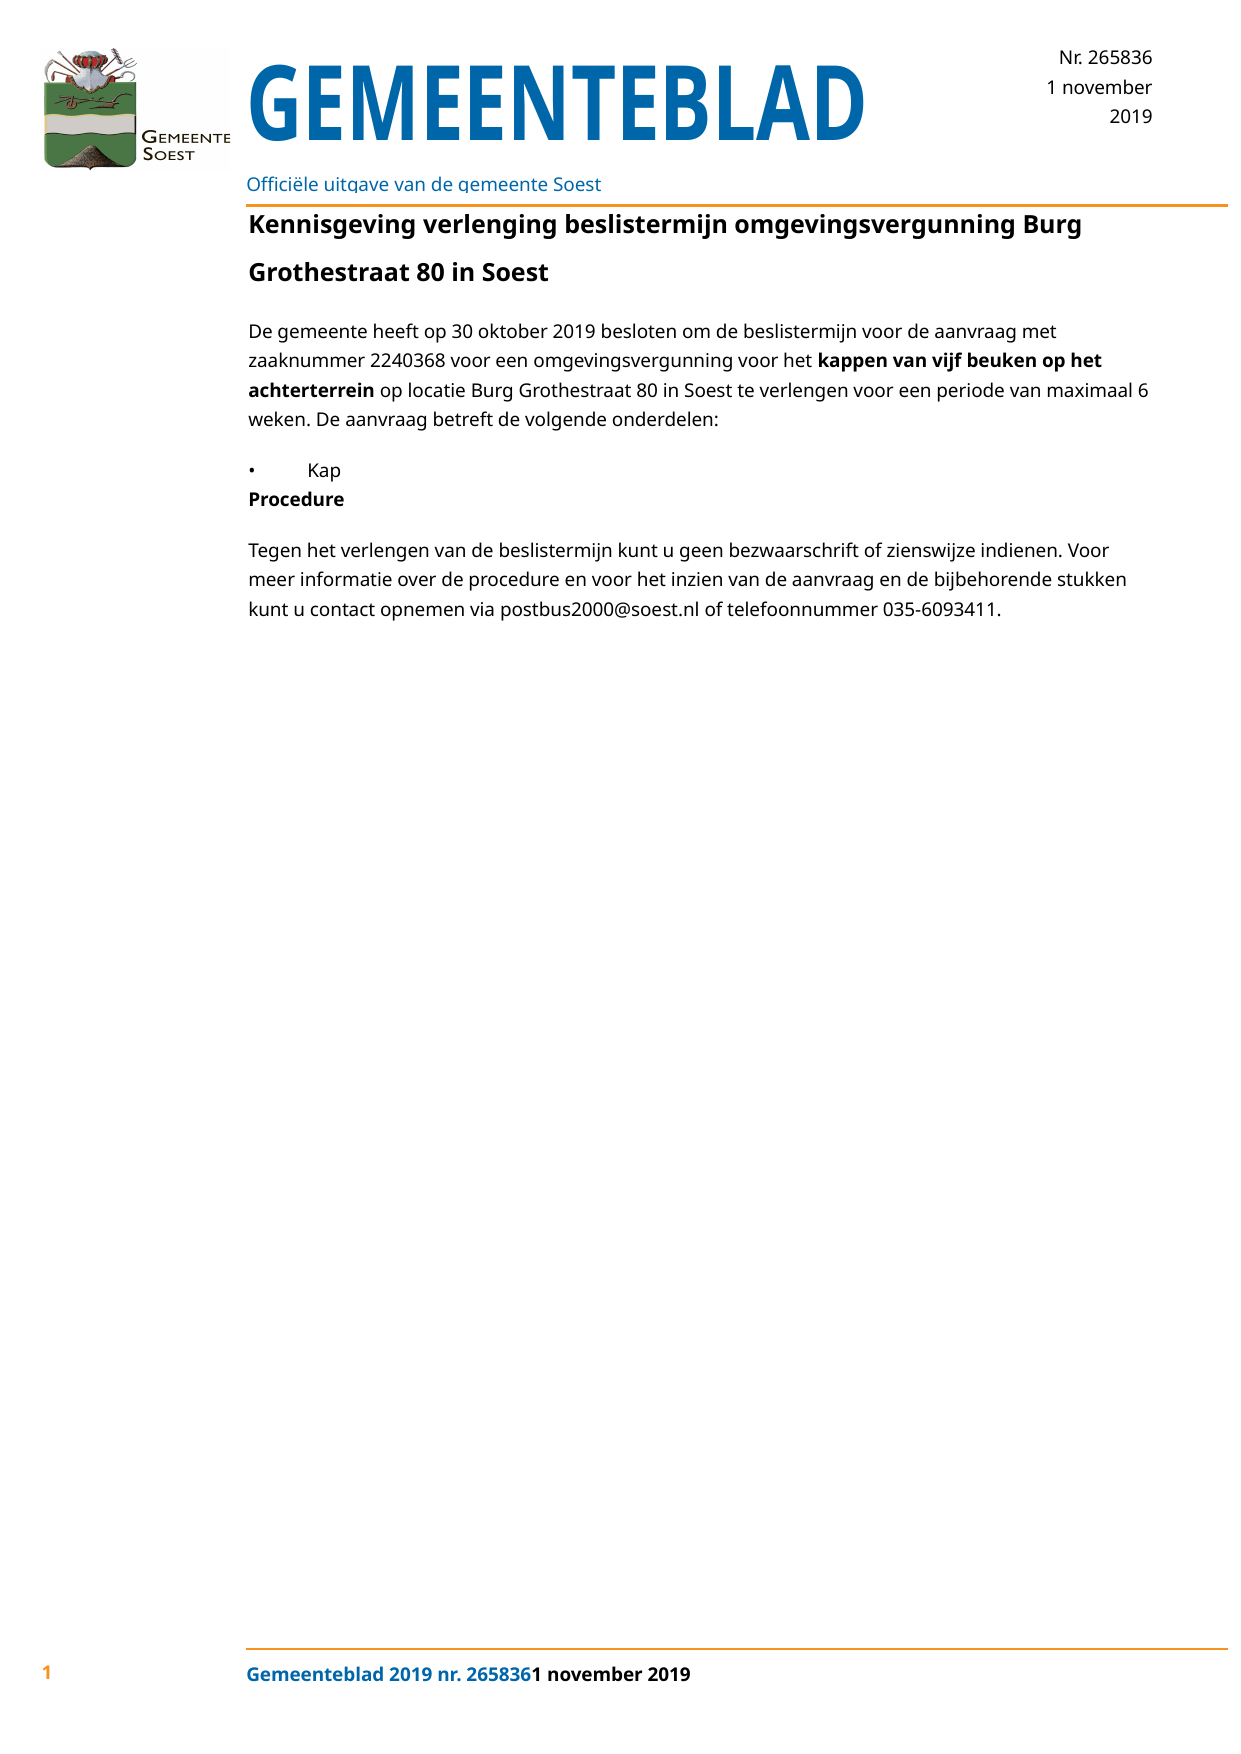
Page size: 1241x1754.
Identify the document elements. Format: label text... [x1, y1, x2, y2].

text Kennisgeving verlenging beslistermijn omgevingsvergunning Burg Grothestraat 80 in Soest [248, 207, 1152, 288]
picture [41, 47, 231, 172]
list Kap [248, 457, 1152, 483]
text Procedure [248, 487, 1152, 512]
text Tegen het verlengen van de beslistermijn kunt u geen bezwaarschrift of zienswijze indienen. Voor meer informatie over de procedure en voor het inzien van de aanvraag en de bijbehorende stukken kunt u contact opnemen via postbus2000@soest.nl of telefoonnummer 035-6093411. [248, 537, 1152, 622]
text De gemeente heeft op 30 oktober 2019 besloten om de beslistermijn voor de aanvraag met zaaknummer 2240368 voor een omgevingsvergunning voor het kappen van vijf beuken op het achterterrein op locatie Burg Grothestraat 80 in Soest te verlengen voor een periode van maximaal 6 weken. De aanvraag betreft de volgende onderdelen: [248, 318, 1152, 432]
